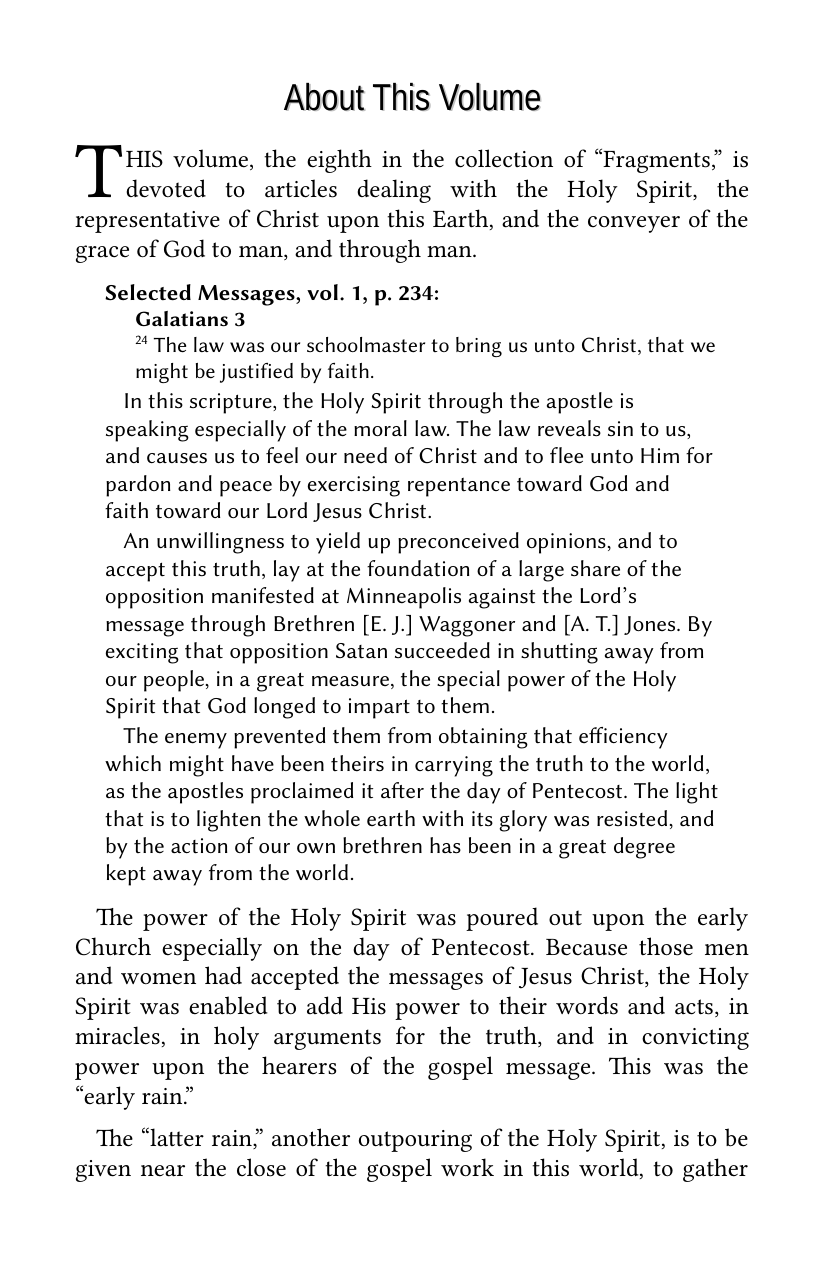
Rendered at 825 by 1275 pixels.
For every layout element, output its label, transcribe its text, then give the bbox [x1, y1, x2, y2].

text 24 The law was our schoolmaster to bring us unto Christ, that we might be justified by faith. [135, 332, 720, 384]
text An unwillingness to yield up preconceived opinions, and to accept this truth, lay at the foundation of a large share of the opposition manifested at Minneapolis against the Lord’s message through Brethren [E. J.] Waggoner and [A. T.] Jones. By exciting that opposition Satan succeeded in shutting away from our people, in a great measure, the special power of the Holy Spirit that God longed to impart to them. [105, 528, 720, 719]
text THIS volume, the eighth in the collection of “Fragments,” is devoted to articles dealing with the Holy Spirit, the representative of Christ upon this Earth, and the conveyer of the grace of God to man, and through man. [75, 145, 750, 263]
text The enemy prevented them from obtaining that efficiency which might have been theirs in carrying the truth to the world, as the apostles proclaimed it after the day of Pentecost. The light that is to lighten the whole earth with its glory was resisted, and by the action of our own brethren has been in a great degree kept away from the world. [105, 723, 720, 886]
text Galatians 3 [135, 307, 720, 332]
text The power of the Holy Spirit was poured out upon the early Church especially on the day of Pentecost. Because those men and women had accepted the messages of Jesus Christ, the Holy Spirit was enabled to add His power to their words and acts, in miracles, in holy arguments for the truth, and in convicting power upon the hearers of the gospel message. This was the “early rain.” [75, 903, 750, 1111]
subtitle About This Volume [75, 75, 750, 118]
text The “latter rain,” another outpouring of the Holy Spirit, is to be given near the close of the gospel work in this world, to gather [75, 1124, 750, 1182]
text Selected Messages, vol. 1, p. 234: [105, 279, 750, 306]
text In this scripture, the Holy Spirit through the apostle is speaking especially of the moral law. The law reveals sin to us, and causes us to feel our need of Christ and to flee unto Him for pardon and peace by exercising repentance toward God and faith toward our Lord Jesus Christ. [105, 388, 720, 524]
